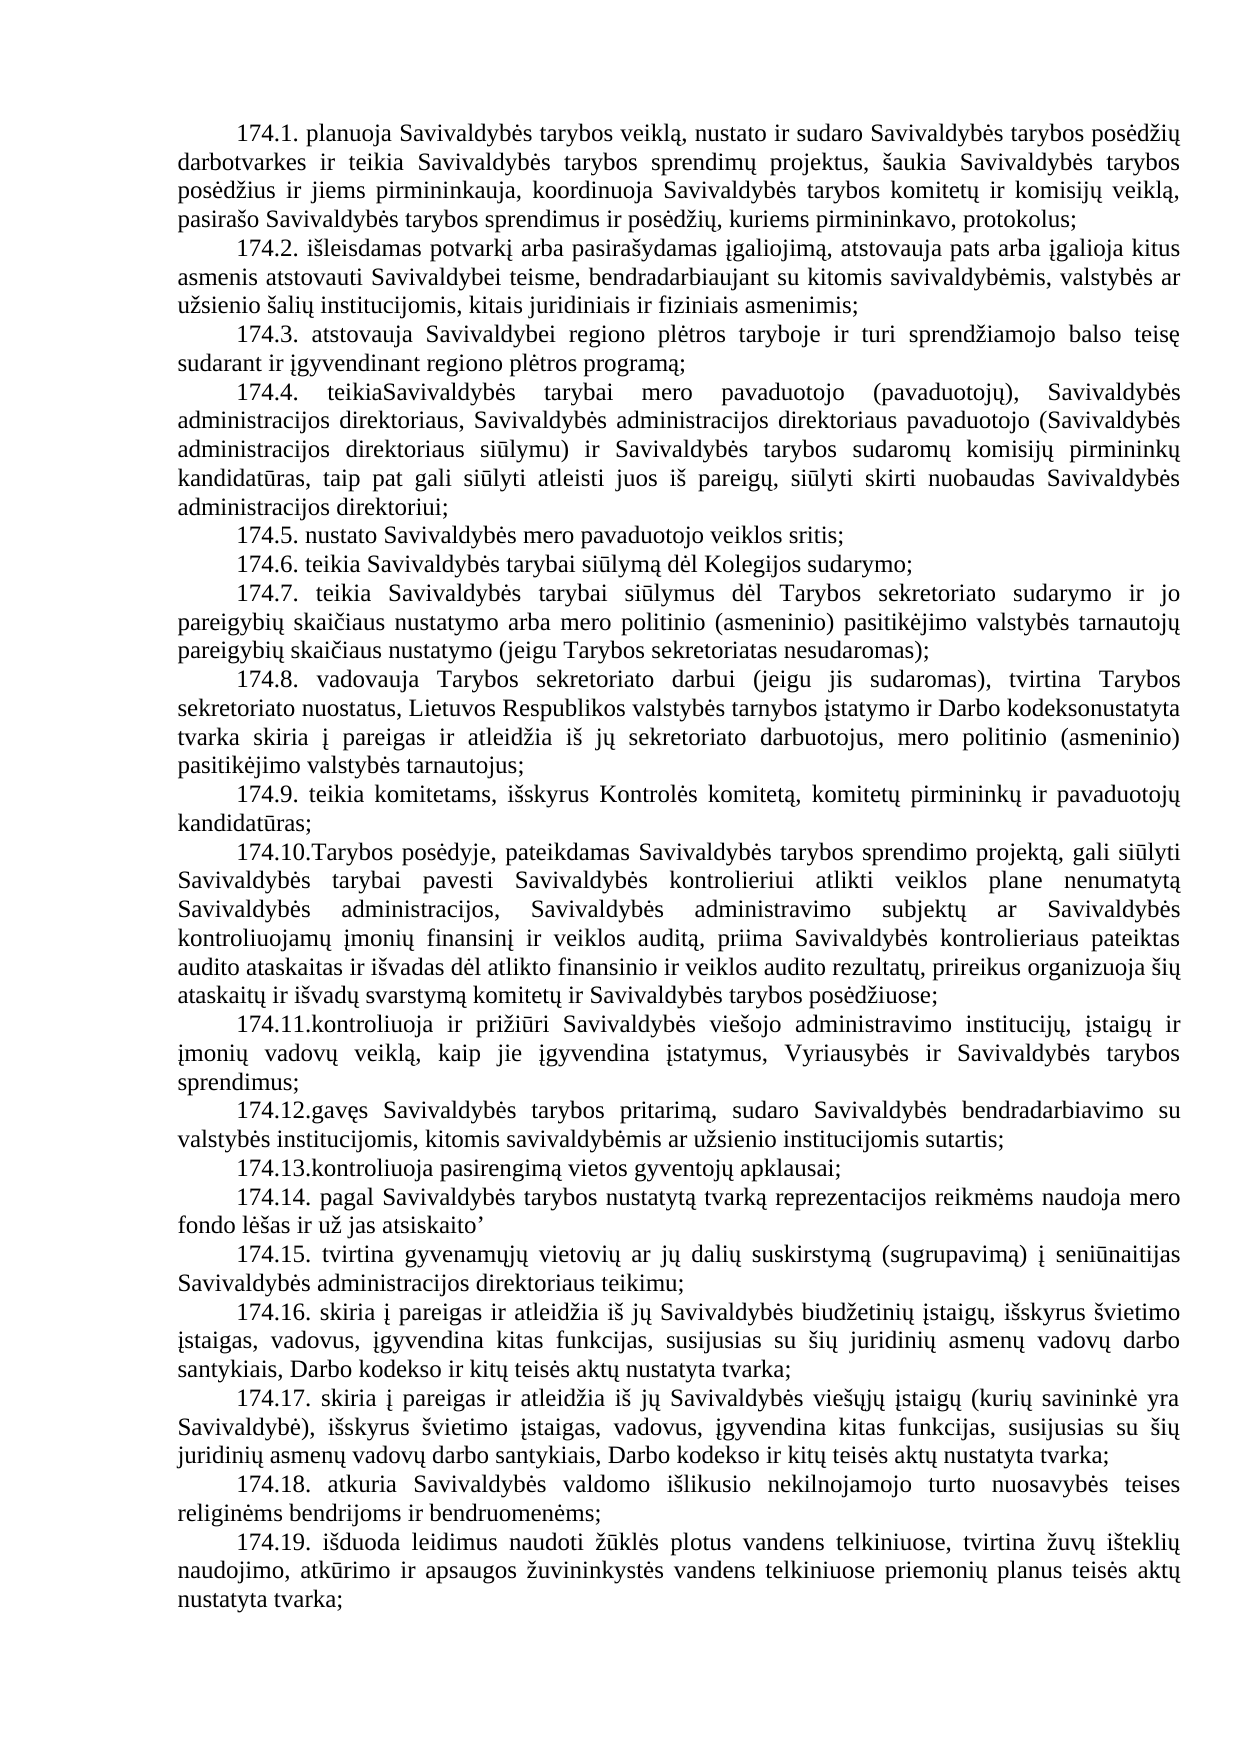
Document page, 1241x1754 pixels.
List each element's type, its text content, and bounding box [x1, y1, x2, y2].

text 174.18. atkuria Savivaldybės valdomo išlikusio nekilnojamojo turto nuosavybės teises religinėms bendrijoms ir bendruomenėms; [177, 1469, 1181, 1527]
text 174.11.kontroliuoja ir prižiūri Savivaldybės viešojo administravimo institucijų, įstaigų ir įmonių vadovų veiklą, kaip jie įgyvendina įstatymus, Vyriausybės ir Savivaldybės tarybos sprendimus; [177, 1009, 1181, 1096]
text 174.12.gavęs Savivaldybės tarybos pritarimą, sudaro Savivaldybės bendradarbiavimo su valstybės institucijomis, kitomis savivaldybėmis ar užsienio institucijomis sutartis; [177, 1096, 1181, 1153]
text 174.16. skiria į pareigas ir atleidžia iš jų Savivaldybės biudžetinių įstaigų, išskyrus švietimo įstaigas, vadovus, įgyvendina kitas funkcijas, susijusias su šių juridinių asmenų vadovų darbo santykiais, Darbo kodekso ir kitų teisės aktų nustatyta tvarka; [177, 1297, 1181, 1383]
text 174.6. teikia Savivaldybės tarybai siūlymą dėl Kolegijos sudarymo; [177, 549, 1181, 578]
text 174.2. išleisdamas potvarkį arba pasirašydamas įgaliojimą, atstovauja pats arba įgalioja kitus asmenis atstovauti Savivaldybei teisme, bendradarbiaujant su kitomis savivaldybėmis, valstybės ar užsienio šalių institucijomis, kitais juridiniais ir fiziniais asmenimis; [177, 233, 1181, 319]
text 174.1. planuoja Savivaldybės tarybos veiklą, nustato ir sudaro Savivaldybės tarybos posėdžių darbotvarkes ir teikia Savivaldybės tarybos sprendimų projektus, šaukia Savivaldybės tarybos posėdžius ir jiems pirmininkauja, koordinuoja Savivaldybės tarybos komitetų ir komisijų veiklą, pasirašo Savivaldybės tarybos sprendimus ir posėdžių, kuriems pirmininkavo, protokolus; [177, 118, 1181, 233]
text 174.4. teikiaSavivaldybės tarybai mero pavaduotojo (pavaduotojų), Savivaldybės administracijos direktoriaus, Savivaldybės administracijos direktoriaus pavaduotojo (Savivaldybės administracijos direktoriaus siūlymu) ir Savivaldybės tarybos sudaromų komisijų pirmininkų kandidatūras, taip pat gali siūlyti atleisti juos iš pareigų, siūlyti skirti nuobaudas Savivaldybės administracijos direktoriui; [177, 377, 1181, 521]
text 174.15. tvirtina gyvenamųjų vietovių ar jų dalių suskirstymą (sugrupavimą) į seniūnaitijas Savivaldybės administracijos direktoriaus teikimu; [177, 1239, 1181, 1297]
text 174.9. teikia komitetams, išskyrus Kontrolės komitetą, komitetų pirmininkų ir pavaduotojų kandidatūras; [177, 779, 1181, 837]
text 174.19. išduoda leidimus naudoti žūklės plotus vandens telkiniuose, tvirtina žuvų išteklių naudojimo, atkūrimo ir apsaugos žuvininkystės vandens telkiniuose priemonių planus teisės aktų nustatyta tvarka; [177, 1527, 1181, 1613]
text 174.17. skiria į pareigas ir atleidžia iš jų Savivaldybės viešųjų įstaigų (kurių savininkė yra Savivaldybė), išskyrus švietimo įstaigas, vadovus, įgyvendina kitas funkcijas, susijusias su šių juridinių asmenų vadovų darbo santykiais, Darbo kodekso ir kitų teisės aktų nustatyta tvarka; [177, 1383, 1181, 1469]
text 174.14. pagal Savivaldybės tarybos nustatytą tvarką reprezentacijos reikmėms naudoja mero fondo lėšas ir už jas atsiskaito’ [177, 1182, 1181, 1239]
text 174.8. vadovauja Tarybos sekretoriato darbui (jeigu jis sudaromas), tvirtina Tarybos sekretoriato nuostatus, Lietuvos Respublikos valstybės tarnybos įstatymo ir Darbo kodeksonustatyta tvarka skiria į pareigas ir atleidžia iš jų sekretoriato darbuotojus, mero politinio (asmeninio) pasitikėjimo valstybės tarnautojus; [177, 664, 1181, 779]
text 174.7. teikia Savivaldybės tarybai siūlymus dėl Tarybos sekretoriato sudarymo ir jo pareigybių skaičiaus nustatymo arba mero politinio (asmeninio) pasitikėjimo valstybės tarnautojų pareigybių skaičiaus nustatymo (jeigu Tarybos sekretoriatas nesudaromas); [177, 578, 1181, 664]
text 174.13.kontroliuoja pasirengimą vietos gyventojų apklausai; [177, 1153, 1181, 1182]
text 174.3. atstovauja Savivaldybei regiono plėtros taryboje ir turi sprendžiamojo balso teisę sudarant ir įgyvendinant regiono plėtros programą; [177, 319, 1181, 377]
text 174.5. nustato Savivaldybės mero pavaduotojo veiklos sritis; [177, 521, 1181, 549]
text 174.10.Tarybos posėdyje, pateikdamas Savivaldybės tarybos sprendimo projektą, gali siūlyti Savivaldybės tarybai pavesti Savivaldybės kontrolieriui atlikti veiklos plane nenumatytą Savivaldybės administracijos, Savivaldybės administravimo subjektų ar Savivaldybės kontroliuojamų įmonių finansinį ir veiklos auditą, priima Savivaldybės kontrolieriaus pateiktas audito ataskaitas ir išvadas dėl atlikto finansinio ir veiklos audito rezultatų, prireikus organizuoja šių ataskaitų ir išvadų svarstymą komitetų ir Savivaldybės tarybos posėdžiuose; [177, 837, 1181, 1009]
